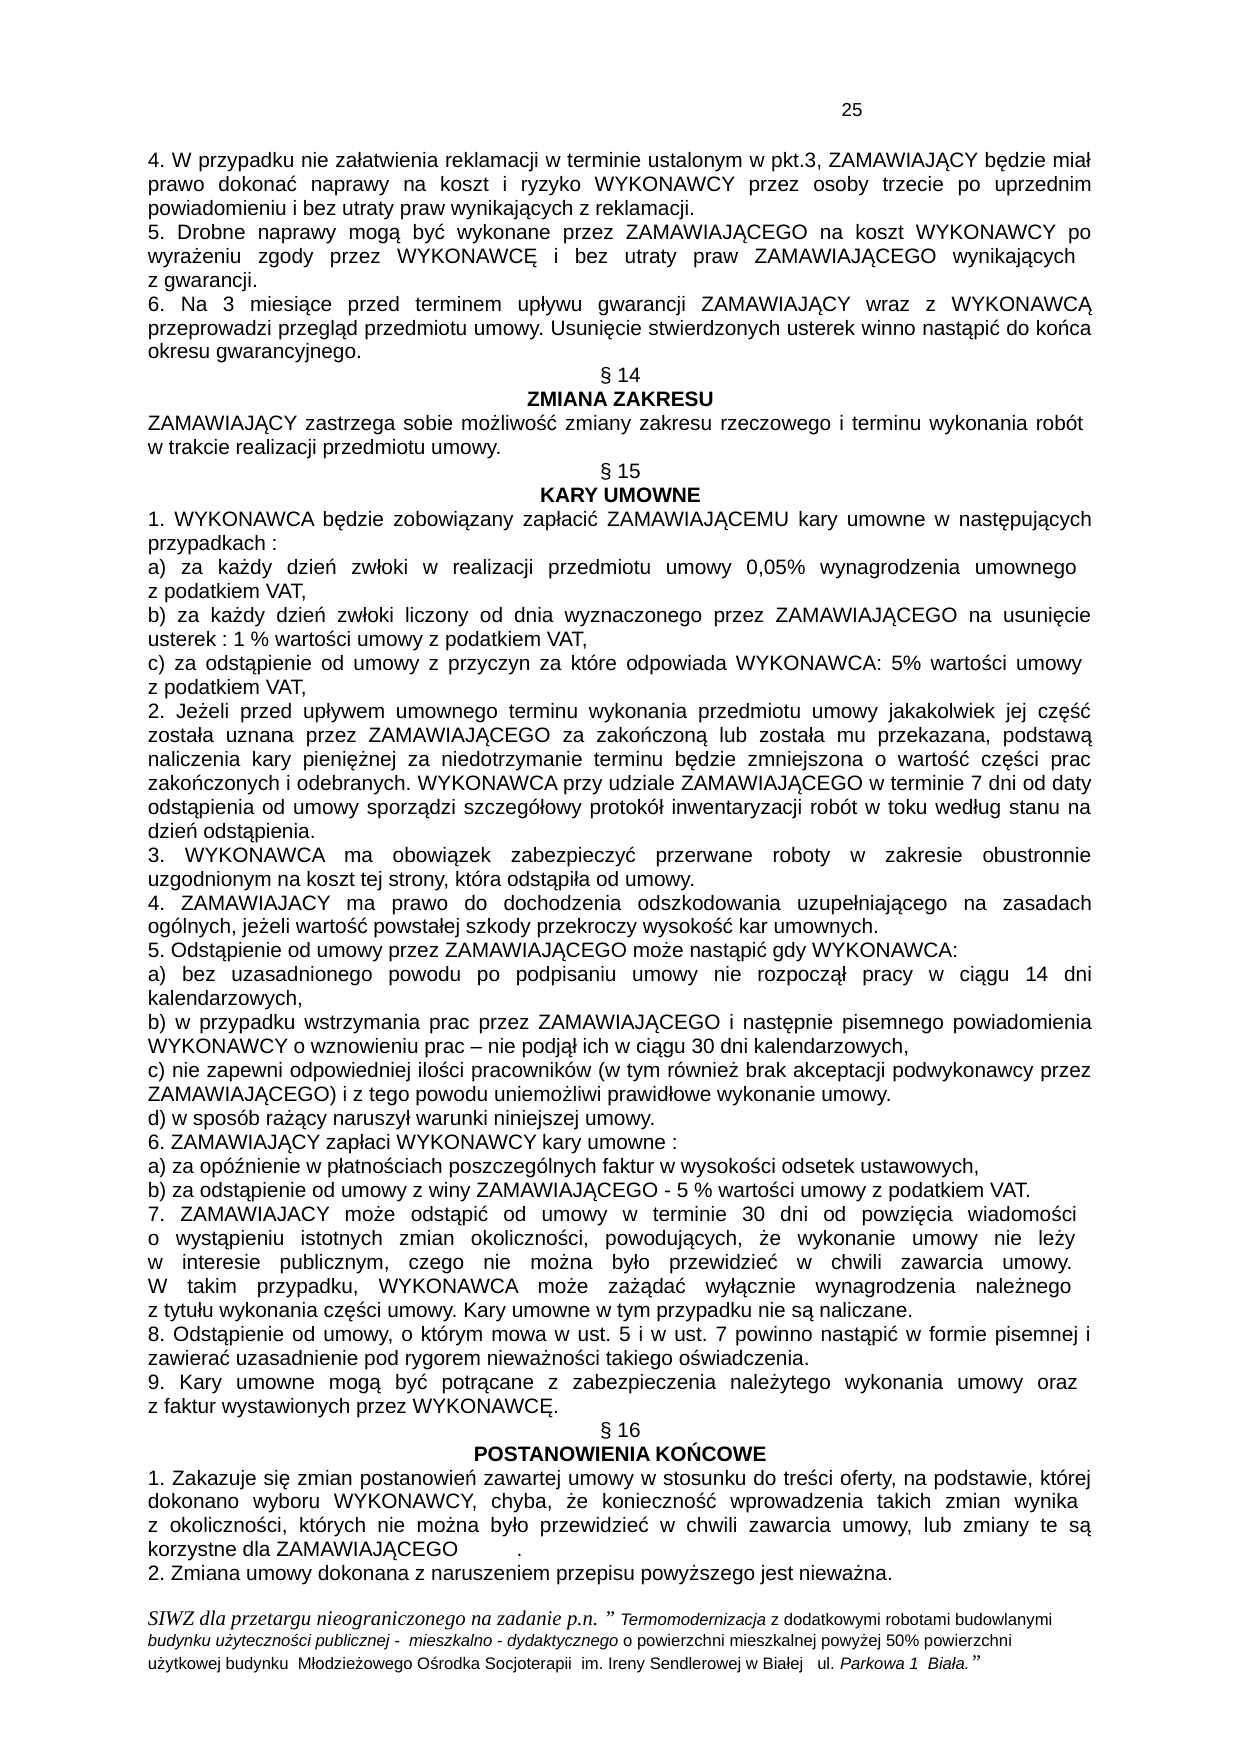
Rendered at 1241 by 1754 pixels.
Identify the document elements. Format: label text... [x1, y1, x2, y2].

text ZMIANA ZAKRESU [148, 387, 1093, 411]
text 5. Odstąpienie od umowy przez ZAMAWIAJĄCEGO może nastąpić gdy WYKONAWCA: [148, 938, 1093, 962]
text § 15 [148, 459, 1093, 483]
text c) za odstąpienie od umowy z przyczyn za które odpowiada WYKONAWCA: 5% wartości umowy z podatkiem VAT, [148, 651, 1093, 699]
text § 16 [148, 1417, 1093, 1441]
text b) za każdy dzień zwłoki liczony od dnia wyznaczonego przez ZAMAWIAJĄCEGO na usunięcie usterek : 1 % wartości umowy z podatkiem VAT, [148, 603, 1093, 651]
text ZAMAWIAJĄCY zastrzega sobie możliwość zmiany zakresu rzeczowego i terminu wykonania robót w trakcie realizacji przedmiotu umowy. [148, 411, 1093, 459]
text 8. Odstąpienie od umowy, o którym mowa w ust. 5 i w ust. 7 powinno nastąpić w formie pisemnej i zawierać uzasadnienie pod rygorem nieważności takiego oświadczenia. [148, 1322, 1093, 1369]
text 6. ZAMAWIAJĄCY zapłaci WYKONAWCY kary umowne : [148, 1130, 1093, 1154]
text a) za każdy dzień zwłoki w realizacji przedmiotu umowy 0,05% wynagrodzenia umownego z podatkiem VAT, [148, 555, 1093, 603]
text b) w przypadku wstrzymania prac przez ZAMAWIAJĄCEGO i następnie pisemnego powiadomienia WYKONAWCY o wznowieniu prac – nie podjął ich w ciągu 30 dni kalendarzowych, [148, 1010, 1093, 1058]
text d) w sposób rażący naruszył warunki niniejszej umowy. [148, 1106, 1093, 1130]
text 5. Drobne naprawy mogą być wykonane przez ZAMAWIAJĄCEGO na koszt WYKONAWCY po wyrażeniu zgody przez WYKONAWCĘ i bez utraty praw ZAMAWIAJĄCEGO wynikających z gwarancji. [148, 219, 1093, 291]
text 9. Kary umowne mogą być potrącane z zabezpieczenia należytego wykonania umowy oraz z faktur wystawionych przez WYKONAWCĘ. [148, 1369, 1093, 1417]
text 4. ZAMAWIAJACY ma prawo do dochodzenia odszkodowania uzupełniającego na zasadach ogólnych, jeżeli wartość powstałej szkody przekroczy wysokość kar umownych. [148, 890, 1093, 938]
text 1. WYKONAWCA będzie zobowiązany zapłacić ZAMAWIAJĄCEMU kary umowne w następujących przypadkach : [148, 507, 1093, 555]
text 1. Zakazuje się zmian postanowień zawartej umowy w stosunku do treści oferty, na podstawie, której dokonano wyboru WYKONAWCY, chyba, że konieczność wprowadzenia takich zmian wynika z okoliczności, których nie można było przewidzieć w chwili zawarcia umowy, lub zmiany te są korzystne dla ZAMAWIAJĄCEGO . [148, 1465, 1093, 1561]
text 7. ZAMAWIAJACY może odstąpić od umowy w terminie 30 dni od powzięcia wiadomości o wystąpieniu istotnych zmian okoliczności, powodujących, że wykonanie umowy nie leży w interesie publicznym, czego nie można było przewidzieć w chwili zawarcia umowy. W takim przypadku, WYKONAWCA może zażądać wyłącznie wynagrodzenia należnego z tytułu wykonania części umowy. Kary umowne w tym przypadku nie są naliczane. [148, 1202, 1093, 1322]
text § 14 [148, 363, 1093, 387]
text c) nie zapewni odpowiedniej ilości pracowników (w tym również brak akceptacji podwykonawcy przez ZAMAWIAJĄCEGO) i z tego powodu uniemożliwi prawidłowe wykonanie umowy. [148, 1058, 1093, 1106]
text 2. Jeżeli przed upływem umownego terminu wykonania przedmiotu umowy jakakolwiek jej część została uznana przez ZAMAWIAJĄCEGO za zakończoną lub została mu przekazana, podstawą naliczenia kary pieniężnej za niedotrzymanie terminu będzie zmniejszona o wartość części prac zakończonych i odebranych. WYKONAWCA przy udziale ZAMAWIAJĄCEGO w terminie 7 dni od daty odstąpienia od umowy sporządzi szczegółowy protokół inwentaryzacji robót w toku według stanu na dzień odstąpienia. [148, 699, 1093, 842]
text KARY UMOWNE [148, 483, 1093, 507]
text 2. Zmiana umowy dokonana z naruszeniem przepisu powyższego jest nieważna. [148, 1561, 1093, 1585]
text 4. W przypadku nie załatwienia reklamacji w terminie ustalonym w pkt.3, ZAMAWIAJĄCY będzie miał prawo dokonać naprawy na koszt i ryzyko WYKONAWCY przez osoby trzecie po uprzednim powiadomieniu i bez utraty praw wynikających z reklamacji. [148, 148, 1093, 219]
text 3. WYKONAWCA ma obowiązek zabezpieczyć przerwane roboty w zakresie obustronnie uzgodnionym na koszt tej strony, która odstąpiła od umowy. [148, 842, 1093, 890]
text b) za odstąpienie od umowy z winy ZAMAWIAJĄCEGO - 5 % wartości umowy z podatkiem VAT. [148, 1178, 1093, 1202]
text a) za opóźnienie w płatnościach poszczególnych faktur w wysokości odsetek ustawowych, [148, 1154, 1093, 1178]
text 6. Na 3 miesiące przed terminem upływu gwarancji ZAMAWIAJĄCY wraz z WYKONAWCĄ przeprowadzi przegląd przedmiotu umowy. Usunięcie stwierdzonych usterek winno nastąpić do końca okresu gwarancyjnego. [148, 291, 1093, 363]
text POSTANOWIENIA KOŃCOWE [148, 1441, 1093, 1465]
text a) bez uzasadnionego powodu po podpisaniu umowy nie rozpoczął pracy w ciągu 14 dni kalendarzowych, [148, 962, 1093, 1010]
